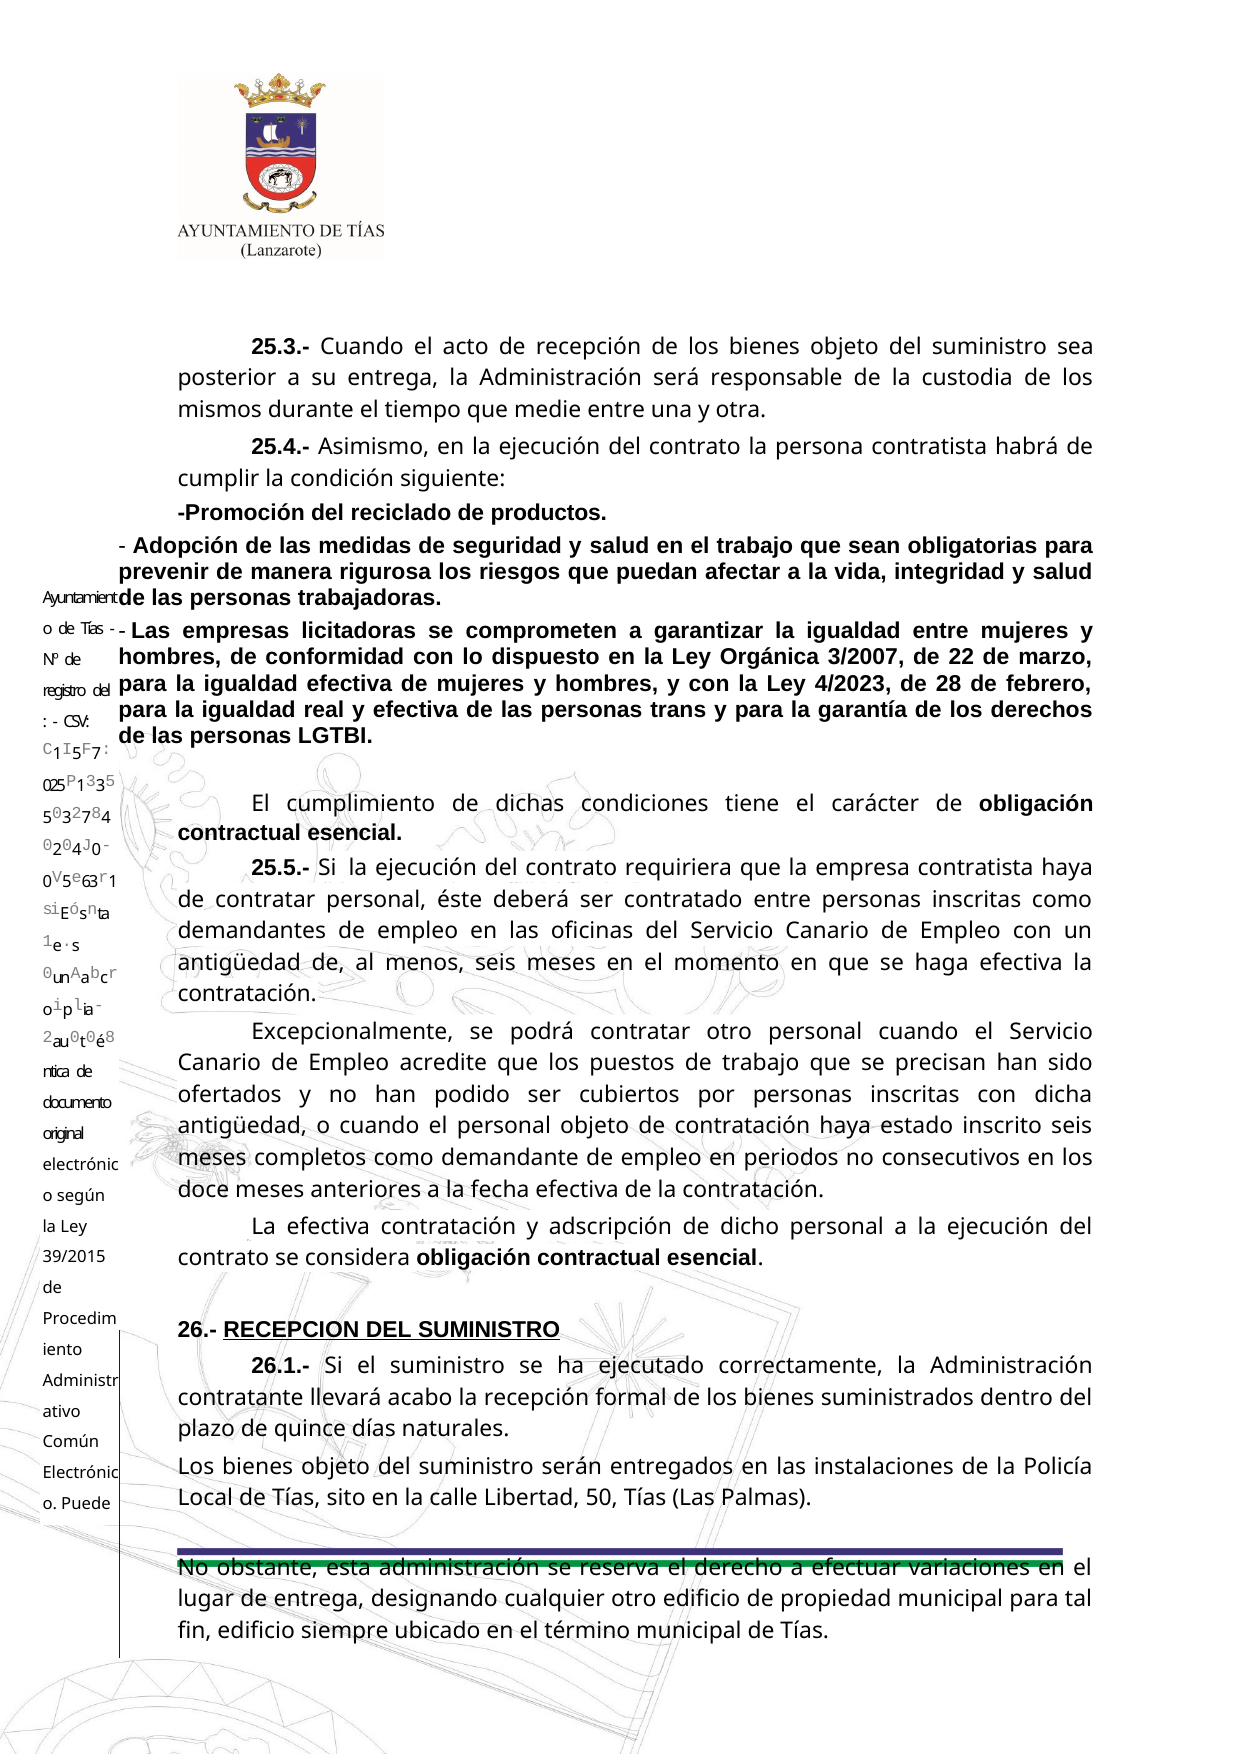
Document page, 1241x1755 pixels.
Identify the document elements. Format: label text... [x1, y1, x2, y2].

text Los bienes objeto del suministro serán entregados en las instalaciones de la Policía Local de Tías, sito en la calle Libertad, 50, Tías (Las Palmas). [995, 1450, 1094, 1512]
text Ayuntamiento de Tías - Nº de registro del : - CSV: C1I5F7:025P133550327840204J0-0V5e63r1siEósnta 1e.s 0unAabcroiplia-2au0t0é8ntica de documento original electrónico según la Ley 39/2015 de Procedimiento Administrativo Común Electrónico. Puede comprobar su autenticidad en: [42, 586, 119, 1525]
text La efectiva contratación y adscripción de dicho personal a la ejecución del contrato se considera obligación contractual esencial. [995, 1210, 1093, 1272]
text No obstante, esta administración se reserva el derecho a efectuar variaciones en el lugar de entrega, designando cualquier otro edificio de propiedad municipal para tal fin, edificio siempre ubicado en el término municipal de Tías. [995, 1550, 1093, 1645]
text 26.1.- Si el suministro se ha ejecutado correctamente, la Administración contratante llevará acabo la recepción formal de los bienes suministrados dentro del plazo de quince días naturales. [995, 1349, 1093, 1443]
list Las empresas licitadoras se comprometen a garantizar la igualdad entre mujeres y hombres, de conformidad con lo dispuesto en la Ley Orgánica 3/2007, de 22 de marzo, para la igualdad efectiva de mujeres y hombres, y con la Ley 4/2023, de 28 de febrero, para la igualdad real y efectiva de las personas trans y para la garantía de los derechos de las personas LGTBI. [119, 617, 1093, 748]
list Adopción de las medidas de seguridad y salud en el trabajo que sean obligatorias para prevenir de manera rigurosa los riesgos que puedan afectar a la vida, integridad y salud de las personas trabajadoras. [118, 532, 1093, 611]
text 25.3.- Cuando el acto de recepción de los bienes objeto del suministro sea posterior a su entrega, la Administración será responsable de la custodia de los mismos durante el tiempo que medie entre una y otra. [177, 330, 1094, 424]
subtitle 26.- RECEPCION DEL SUMINISTRO [995, 1316, 1123, 1343]
text El cumplimiento de dichas condiciones tiene el carácter de obligación contractual esencial. [995, 787, 1093, 845]
text 25.5.- Si la ejecución del contrato requiriera que la empresa contratista haya de contratar personal, éste deberá ser contratado entre personas inscritas como demandantes de empleo en las oficinas del Servicio Canario de Empleo con un antigüedad de, al menos, seis meses en el momento en que se haga efectiva la contratación. [995, 851, 1093, 1009]
text -Promoción del reciclado de productos. [177, 499, 1123, 525]
text Excepcionalmente, se podrá contratar otro personal cuando el Servicio Canario de Empleo acredite que los puestos de trabajo que se precisan han sido ofertados y no han podido ser cubiertos por personas inscritas con dicha antigüedad, o cuando el personal objeto de contratación haya estado inscrito seis meses completos como demandante de empleo en periodos no consecutivos en los doce meses anteriores a la fecha efectiva de la contratación. [995, 1015, 1094, 1204]
text 25.4.- Asimismo, en la ejecución del contrato la persona contratista habrá de cumplir la condición siguiente: [177, 430, 1093, 493]
